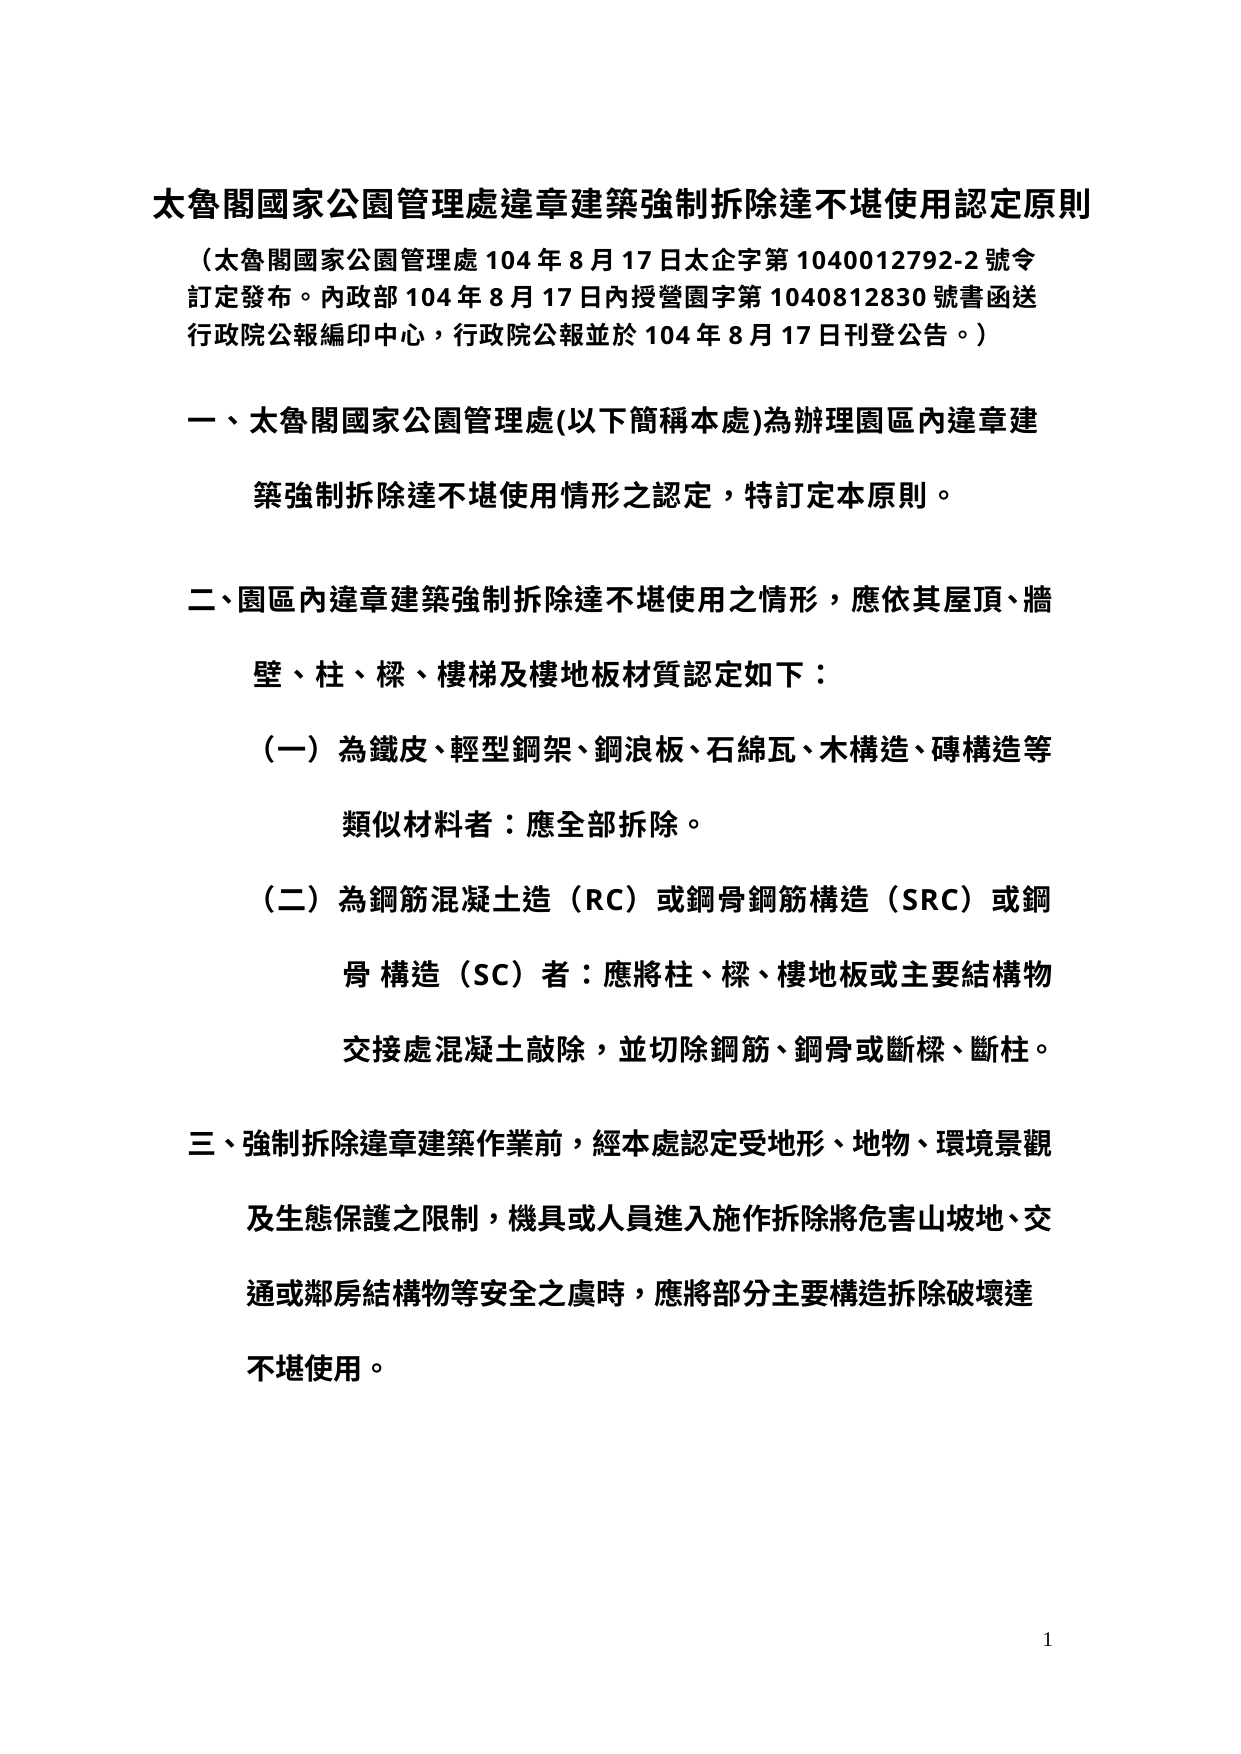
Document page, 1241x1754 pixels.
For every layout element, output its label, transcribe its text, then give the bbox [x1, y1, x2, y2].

text （一）為鐵皮、輕型鋼架、鋼浪板、石綿瓦、木構造、磚構造等類似材料者：應全部拆除。 [246, 710, 1053, 860]
text （太魯閣國家公園管理處104年8月17日太企字第1040012792-2號令訂定發布。內政部104年8月17日內授營園字第1040812830號書函送行政院公報編印中心，行政院公報並於104年8月17日刊登公告。） [187, 239, 1053, 352]
text 三、強制拆除違章建築作業前，經本處認定受地形、地物、環境景觀及生態保護之限制，機具或人員進入施作拆除將危害山坡地、交通或鄰房結構物等安全之虞時，應將部分主要構造拆除破壞達不堪使用。 [187, 1104, 1053, 1404]
text 太魯閣國家公園管理處違章建築強制拆除達不堪使用認定原則 [152, 164, 1100, 239]
text 一、太魯閣國家公園管理處(以下簡稱本處)為辦理園區內違章建築強制拆除達不堪使用情形之認定，特訂定本原則。 [187, 381, 1053, 531]
text （二）為鋼筋混凝土造（RC）或鋼骨鋼筋構造（SRC）或鋼骨 構造（SC）者：應將柱、樑、樓地板或主要結構物交接處混凝土敲除，並切除鋼筋、鋼骨或斷樑、斷柱。 [246, 860, 1053, 1085]
text 二、園區內違章建築強制拆除達不堪使用之情形，應依其屋頂、牆壁、柱、樑、樓梯及樓地板材質認定如下： [187, 560, 1053, 710]
